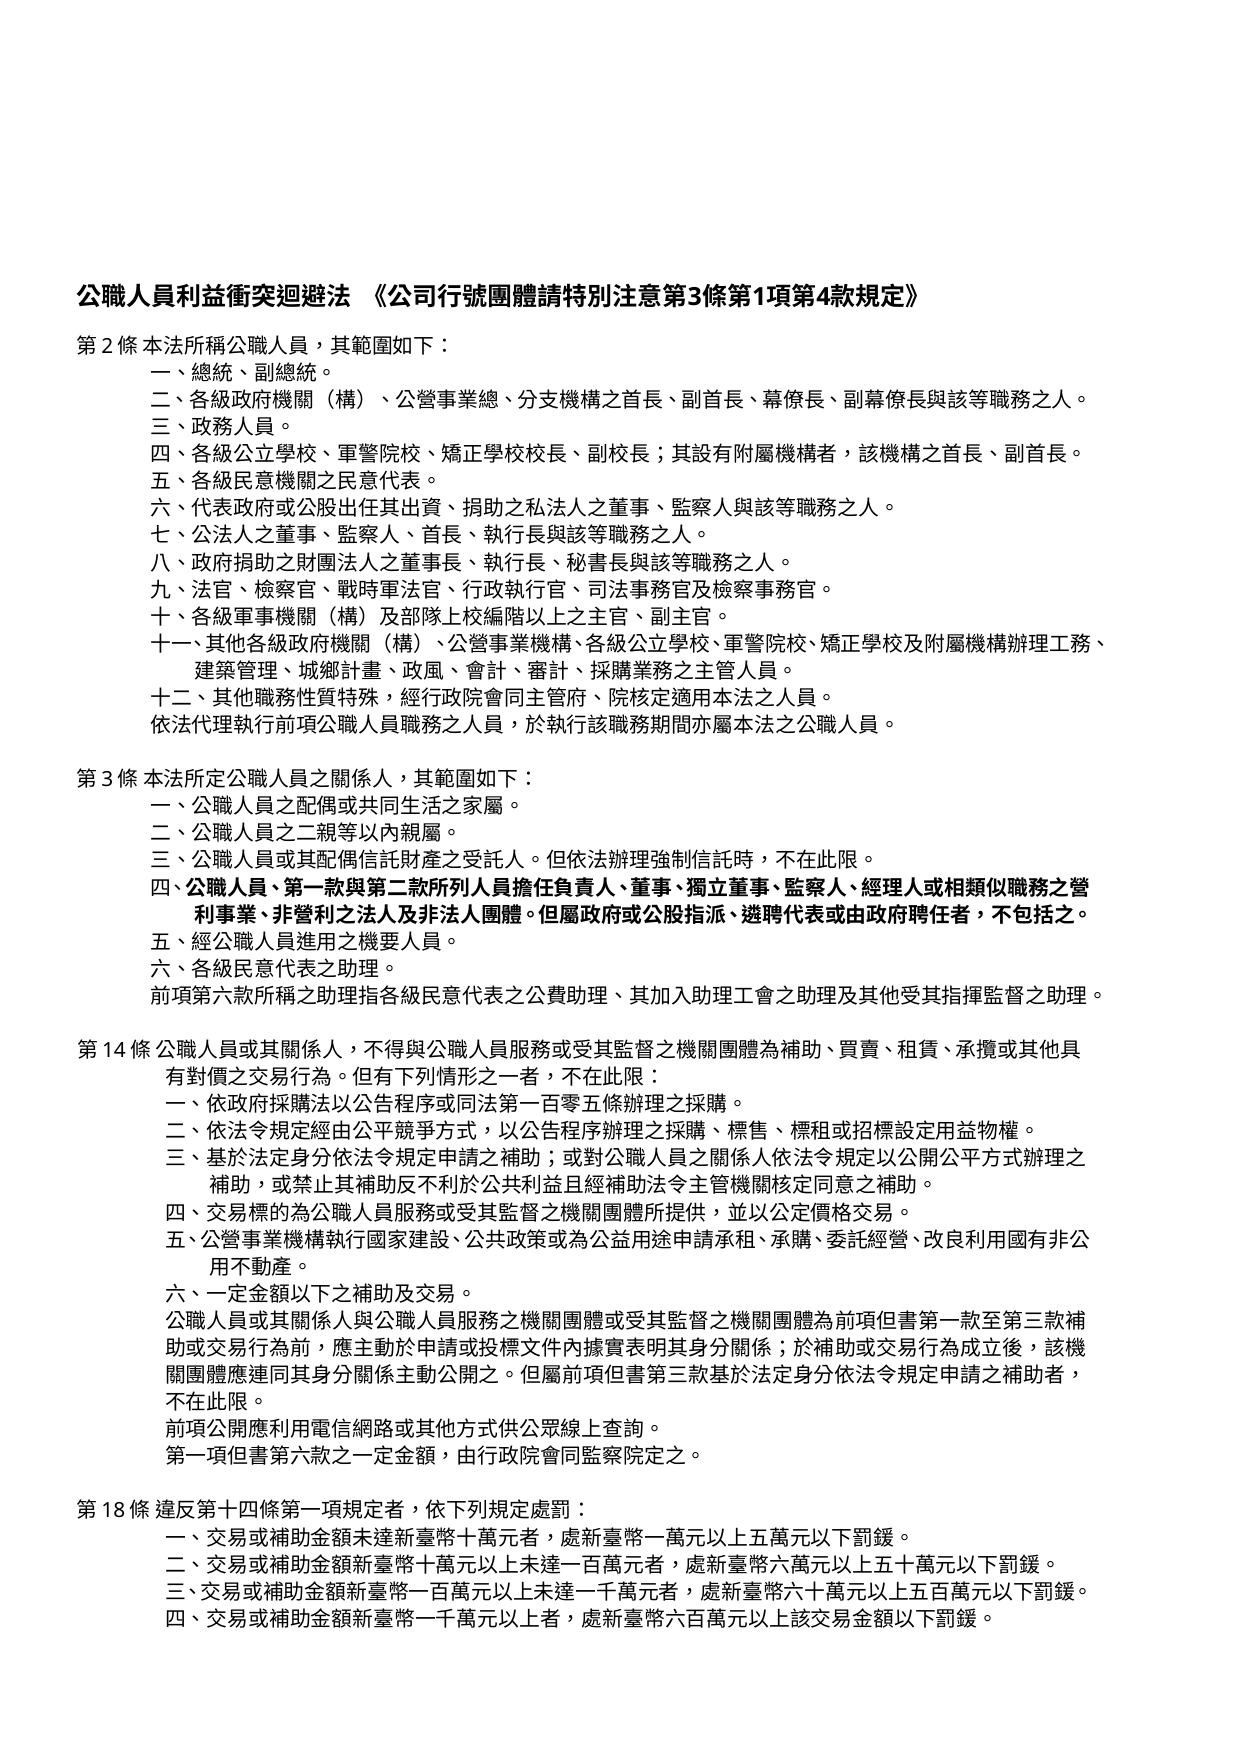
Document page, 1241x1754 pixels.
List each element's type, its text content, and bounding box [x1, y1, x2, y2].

text 第一項但書第六款之一定金額，由行政院會同監察院定之。 [165, 1442, 1090, 1469]
text 前項第六款所稱之助理指各級民意代表之公費助理、其加入助理工會之助理及其他受其指揮監督之助理。 [150, 982, 1090, 1009]
text 三、公職人員或其配偶信託財產之受託人。但依法辦理強制信託時，不在此限。 [150, 846, 1090, 873]
text 第18條 違反第十四條第一項規定者，依下列規定處罰： [76, 1496, 1184, 1523]
text 十二、其他職務性質特殊，經行政院會同主管府、院核定適用本法之人員。 [150, 684, 1090, 711]
text 五、各級民意機關之民意代表。 [150, 467, 1090, 494]
text 四、各級公立學校、軍警院校、矯正學校校長、副校長；其設有附屬機構者，該機構之首長、副首長。 [150, 440, 1090, 467]
text 二、公職人員之二親等以內親屬。 [150, 819, 1090, 846]
text 第2條 本法所稱公職人員，其範圍如下： [76, 332, 1090, 359]
text 三、基於法定身分依法令規定申請之補助；或對公職人員之關係人依法令規定以公開公平方式辦理之補助，或禁止其補助反不利於公共利益且經補助法令主管機關核定同意之補助。 [165, 1144, 1090, 1198]
text 六、代表政府或公股出任其出資、捐助之私法人之董事、監察人與該等職務之人。 [150, 494, 1090, 521]
text 十、各級軍事機關（構）及部隊上校編階以上之主官、副主官。 [150, 602, 1090, 629]
text 前項公開應利用電信網路或其他方式供公眾線上查詢。 [165, 1415, 1090, 1442]
text 一、總統、副總統。 [150, 359, 1090, 386]
text 七、公法人之董事、監察人、首長、執行長與該等職務之人。 [150, 521, 1090, 548]
text 五、經公職人員進用之機要人員。 [150, 927, 1090, 954]
text 一、公職人員之配偶或共同生活之家屬。 [150, 792, 1090, 819]
text 九、法官、檢察官、戰時軍法官、行政執行官、司法事務官及檢察事務官。 [150, 575, 1090, 602]
text 第14條 公職人員或其關係人，不得與公職人員服務或受其監督之機關團體為補助、買賣、租賃、承攬或其他具有對價之交易行為。但有下列情形之一者，不在此限： [77, 1036, 1080, 1090]
text 第3條 本法所定公職人員之關係人，其範圍如下： [76, 765, 1184, 792]
text 公職人員或其關係人與公職人員服務之機關團體或受其監督之機關團體為前項但書第一款至第三款補助或交易行為前，應主動於申請或投標文件內據實表明其身分關係；於補助或交易行為成立後，該機關團體應連同其身分關係主動公開之。但屬前項但書第三款基於法定身分依法令規定申請之補助者，不在此限。 [165, 1307, 1090, 1415]
text 三、政務人員。 [150, 413, 1090, 440]
text 二、交易或補助金額新臺幣十萬元以上未達一百萬元者，處新臺幣六萬元以上五十萬元以下罰鍰。 [165, 1550, 1090, 1577]
text 公職人員利益衝突迴避法 《公司行號團體請特別注意第3條第1項第4款規定》 [76, 277, 1154, 313]
text 八、政府捐助之財團法人之董事長、執行長、秘書長與該等職務之人。 [150, 548, 1090, 575]
text 四、交易標的為公職人員服務或受其監督之機關團體所提供，並以公定價格交易。 [165, 1198, 1090, 1225]
text 一、依政府採購法以公告程序或同法第一百零五條辦理之採購。 [165, 1090, 1090, 1117]
text 五、公營事業機構執行國家建設、公共政策或為公益用途申請承租、承購、委託經營、改良利用國有非公用不動產。 [165, 1225, 1090, 1279]
text 依法代理執行前項公職人員職務之人員，於執行該職務期間亦屬本法之公職人員。 [150, 711, 1090, 738]
text 六、一定金額以下之補助及交易。 [165, 1279, 1090, 1307]
text 四、交易或補助金額新臺幣一千萬元以上者，處新臺幣六百萬元以上該交易金額以下罰鍰。 [165, 1604, 1090, 1632]
text 十一、其他各級政府機關（構）、公營事業機構、各級公立學校、軍警院校、矯正學校及附屬機構辦理工務、建築管理、城鄉計畫、政風、會計、審計、採購業務之主管人員。 [150, 629, 1090, 684]
text 三、交易或補助金額新臺幣一百萬元以上未達一千萬元者，處新臺幣六十萬元以上五百萬元以下罰鍰。 [165, 1577, 1090, 1604]
text 六、各級民意代表之助理。 [150, 954, 1090, 982]
text 四、公職人員、第一款與第二款所列人員擔任負責人、董事、獨立董事、監察人、經理人或相類似職務之營利事業、非營利之法人及非法人團體。但屬政府或公股指派、遴聘代表或由政府聘任者，不包括之。 [150, 873, 1090, 927]
text 二、各級政府機關（構）、公營事業總、分支機構之首長、副首長、幕僚長、副幕僚長與該等職務之人。 [150, 386, 1090, 413]
text 一、交易或補助金額未達新臺幣十萬元者，處新臺幣一萬元以上五萬元以下罰鍰。 [165, 1523, 1090, 1550]
text 二、依法令規定經由公平競爭方式，以公告程序辦理之採購、標售、標租或招標設定用益物權。 [165, 1117, 1090, 1144]
